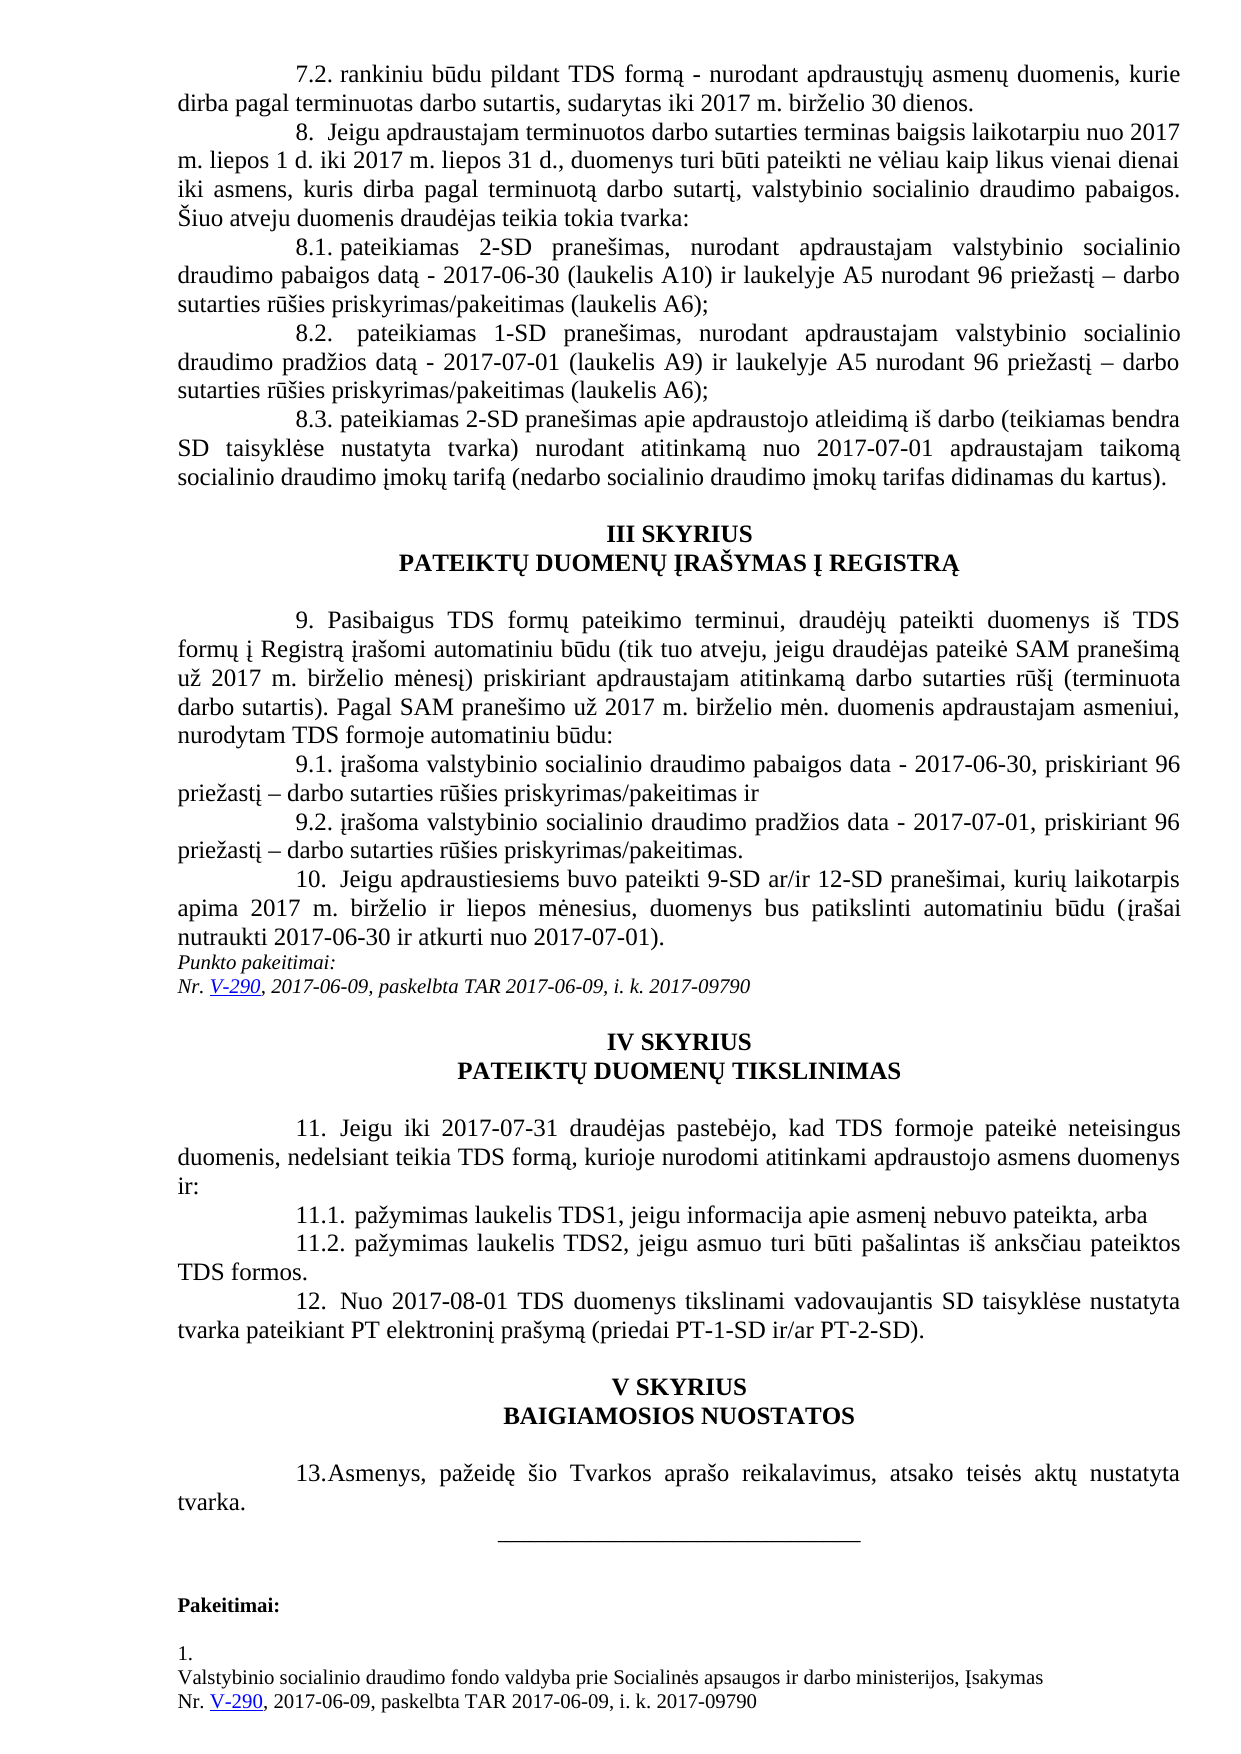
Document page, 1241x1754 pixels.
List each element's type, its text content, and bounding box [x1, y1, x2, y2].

text III SKYRIUS [177, 519, 1181, 548]
text BAIGIAMOSIOS NUOSTATOS [177, 1401, 1181, 1430]
text 11.1. pažymimas laukelis TDS1, jeigu informacija apie asmenį nebuvo pateikta, arba [295, 1200, 1181, 1228]
text _____________________________ [177, 1516, 1181, 1545]
text Valstybinio socialinio draudimo fondo valdyba prie Socialinės apsaugos ir darbo ministerijos, Įsakymas [177, 1665, 1181, 1689]
text Nr. V-290, 2017-06-09, paskelbta TAR 2017-06-09, i. k. 2017-09790 [177, 1689, 1181, 1713]
text 13. Asmenys, pažeidę šio Tvarkos aprašo reikalavimus, atsako teisės aktų nustatyta tvarka. [177, 1458, 1181, 1516]
text Nr. V-290, 2017-06-09, paskelbta TAR 2017-06-09, i. k. 2017-09790 [177, 974, 1181, 998]
text 9. Pasibaigus TDS formų pateikimo terminui, draudėjų pateikti duomenys iš TDS formų į Registrą įrašomi automatiniu būdu (tik tuo atveju, jeigu draudėjas pateikė SAM pranešimą už 2017 m. birželio mėnesį) priskiriant apdraustajam atitinkamą darbo sutarties rūšį (terminuota darbo sutartis). Pagal SAM pranešimo už 2017 m. birželio mėn. duomenis apdraustajam asmeniui, nurodytam TDS formoje automatiniu būdu: [177, 605, 1181, 749]
text PATEIKTŲ DUOMENŲ ĮRAŠYMAS Į REGISTRĄ [177, 548, 1181, 577]
text Pakeitimai: [177, 1593, 1181, 1617]
text Punkto pakeitimai: [177, 950, 1181, 974]
text 8.2. pateikiamas 1-SD pranešimas, nurodant apdraustajam valstybinio socialinio draudimo pradžios datą - 2017-07-01 (laukelis A9) ir laukelyje A5 nurodant 96 priežastį – darbo sutarties rūšies priskyrimas/pakeitimas (laukelis A6); [177, 318, 1181, 404]
text 11. Jeigu iki 2017-07-31 draudėjas pastebėjo, kad TDS formoje pateikė neteisingus duomenis, nedelsiant teikia TDS formą, kurioje nurodomi atitinkami apdraustojo asmens duomenys ir: [177, 1113, 1181, 1200]
text 9.1. įrašoma valstybinio socialinio draudimo pabaigos data - 2017-06-30, priskiriant 96 priežastį – darbo sutarties rūšies priskyrimas/pakeitimas ir [177, 749, 1181, 807]
text V SKYRIUS [177, 1372, 1181, 1401]
text 1. [177, 1641, 1181, 1665]
text Iv SKYRIUS [177, 1027, 1181, 1056]
text 8.1. pateikiamas 2-SD pranešimas, nurodant apdraustajam valstybinio socialinio draudimo pabaigos datą - 2017-06-30 (laukelis A10) ir laukelyje A5 nurodant 96 priežastį – darbo sutarties rūšies priskyrimas/pakeitimas (laukelis A6); [177, 232, 1181, 318]
text 12. Nuo 2017-08-01 TDS duomenys tikslinami vadovaujantis SD taisyklėse nustatyta tvarka pateikiant PT elektroninį prašymą (priedai PT-1-SD ir/ar PT-2-SD). [177, 1286, 1181, 1343]
text 7.2. rankiniu būdu pildant TDS formą - nurodant apdraustųjų asmenų duomenis, kurie dirba pagal terminuotas darbo sutartis, sudarytas iki 2017 m. birželio 30 dienos. [177, 59, 1181, 117]
text PATEIKTŲ DUOMENŲ TIKSLINIMAS [177, 1056, 1181, 1085]
text 11.2. pažymimas laukelis TDS2, jeigu asmuo turi būti pašalintas iš anksčiau pateiktos TDS formos. [177, 1228, 1181, 1286]
text 9.2. įrašoma valstybinio socialinio draudimo pradžios data - 2017-07-01, priskiriant 96 priežastį – darbo sutarties rūšies priskyrimas/pakeitimas. [177, 807, 1181, 864]
text 8.3. pateikiamas 2-SD pranešimas apie apdraustojo atleidimą iš darbo (teikiamas bendra SD taisyklėse nustatyta tvarka) nurodant atitinkamą nuo 2017-07-01 apdraustajam taikomą socialinio draudimo įmokų tarifą (nedarbo socialinio draudimo įmokų tarifas didinamas du kartus). [177, 404, 1181, 490]
text 10. Jeigu apdraustiesiems buvo pateikti 9-SD ar/ir 12-SD pranešimai, kurių laikotarpis apima 2017 m. birželio ir liepos mėnesius, duomenys bus patikslinti automatiniu būdu (įrašai nutraukti 2017-06-30 ir atkurti nuo 2017-07-01). [177, 864, 1181, 950]
text 8. Jeigu apdraustajam terminuotos darbo sutarties terminas baigsis laikotarpiu nuo 2017 m. liepos 1 d. iki 2017 m. liepos 31 d., duomenys turi būti pateikti ne vėliau kaip likus vienai dienai iki asmens, kuris dirba pagal terminuotą darbo sutartį, valstybinio socialinio draudimo pabaigos. Šiuo atveju duomenis draudėjas teikia tokia tvarka: [177, 117, 1181, 232]
